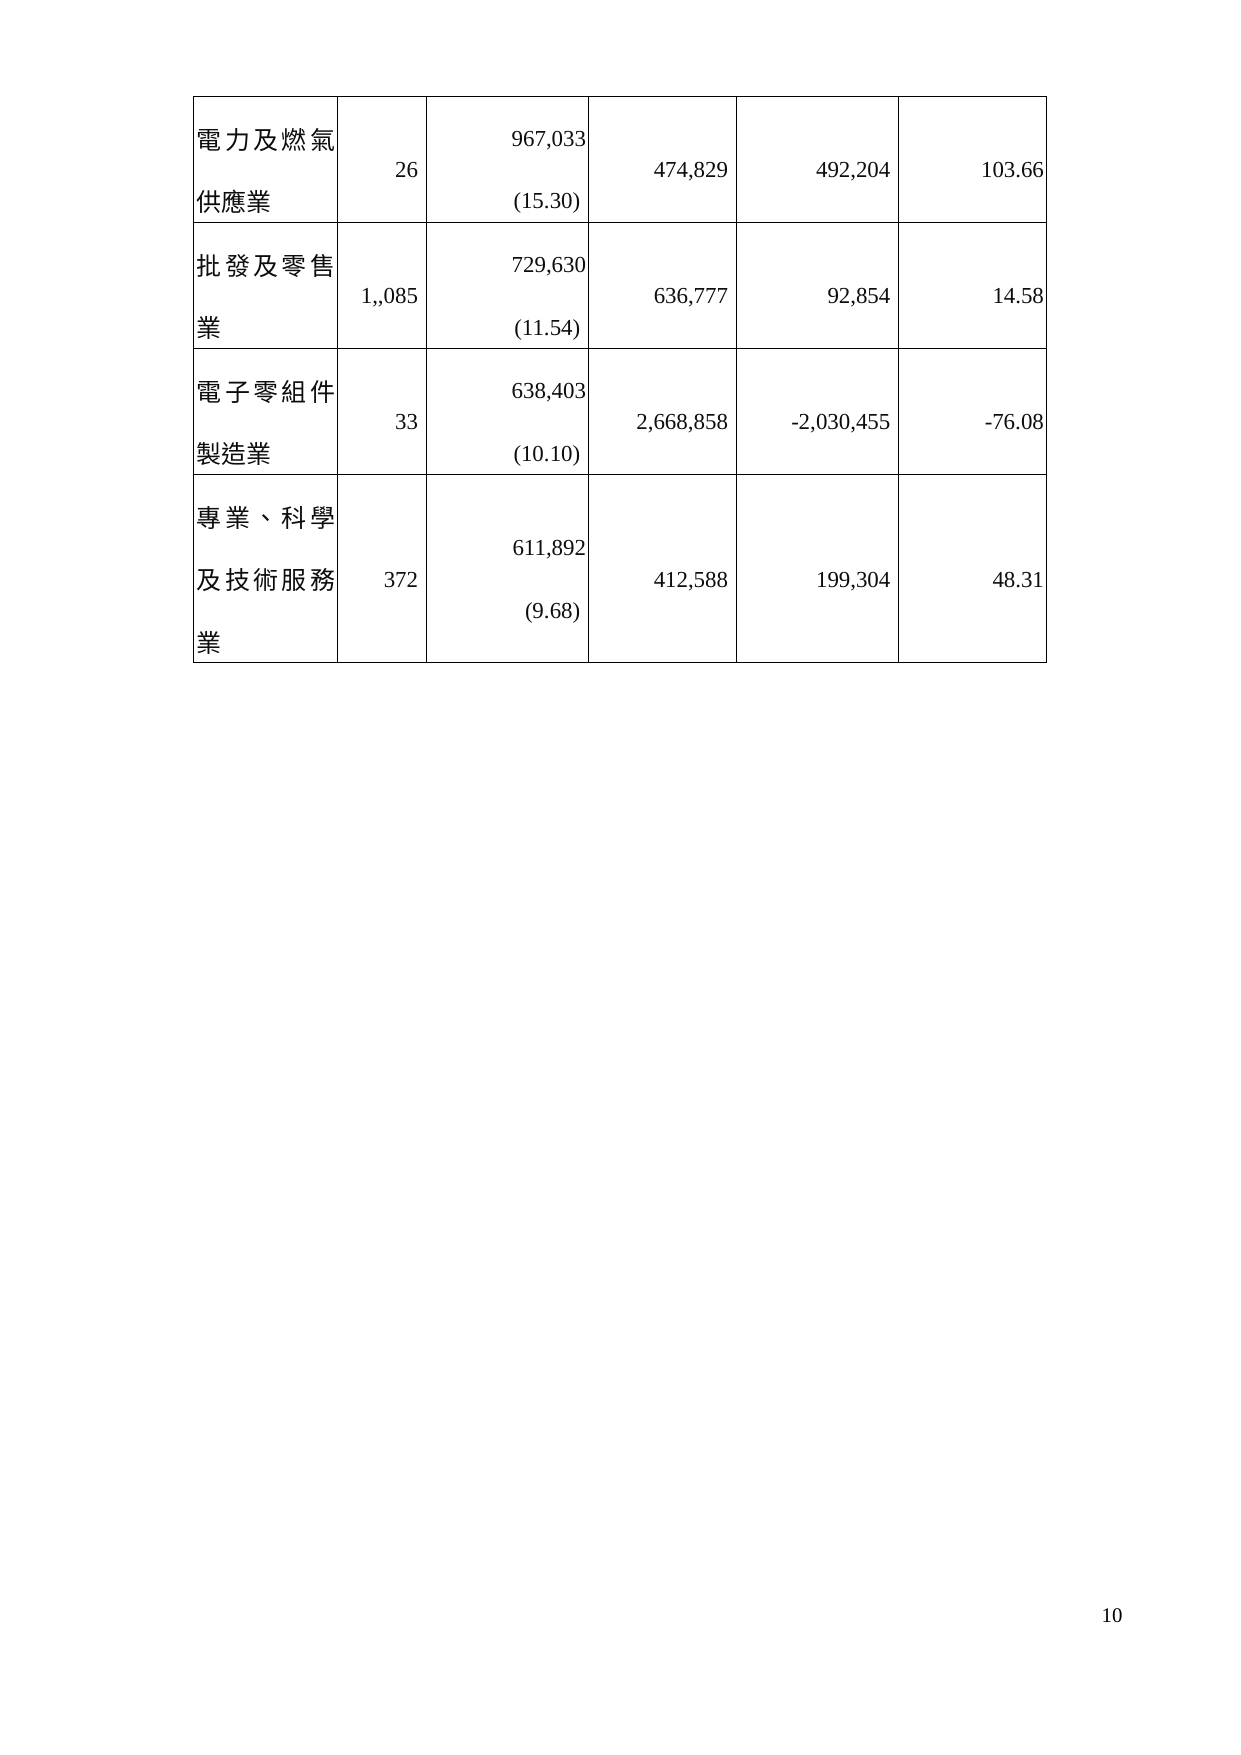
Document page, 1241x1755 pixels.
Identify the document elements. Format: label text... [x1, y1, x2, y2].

table_cell -2,030,455 [737, 349, 898, 474]
table_cell 492,204 [737, 97, 898, 222]
table_cell 批發及零售業 [194, 223, 337, 348]
table_cell 967,033 (15.30) [427, 97, 588, 222]
table_cell -76.08 [899, 349, 1046, 474]
table_cell 412,588 [589, 475, 736, 662]
table_cell 199,304 [737, 475, 898, 662]
table_cell 92,854 [737, 223, 898, 348]
table_cell 26 [338, 97, 426, 222]
table_cell 電力及燃氣供應業 [194, 97, 337, 222]
table_cell 33 [338, 349, 426, 474]
table_cell 2,668,858 [589, 349, 736, 474]
table_cell 474,829 [589, 97, 736, 222]
table_cell 638,403 (10.10) [427, 349, 588, 474]
table_cell 611,892 (9.68) [427, 475, 588, 662]
table_cell 48.31 [899, 475, 1046, 662]
table_cell 14.58 [899, 223, 1046, 348]
table_cell 電子零組件製造業 [194, 349, 337, 474]
table_cell 372 [338, 475, 426, 662]
table_cell 專業、科學及技術服務業 [194, 475, 337, 662]
table_cell 103.66 [899, 97, 1046, 222]
table_cell 1,,085 [338, 223, 426, 348]
table_cell 729,630 (11.54) [427, 223, 588, 348]
table_cell 636,777 [589, 223, 736, 348]
